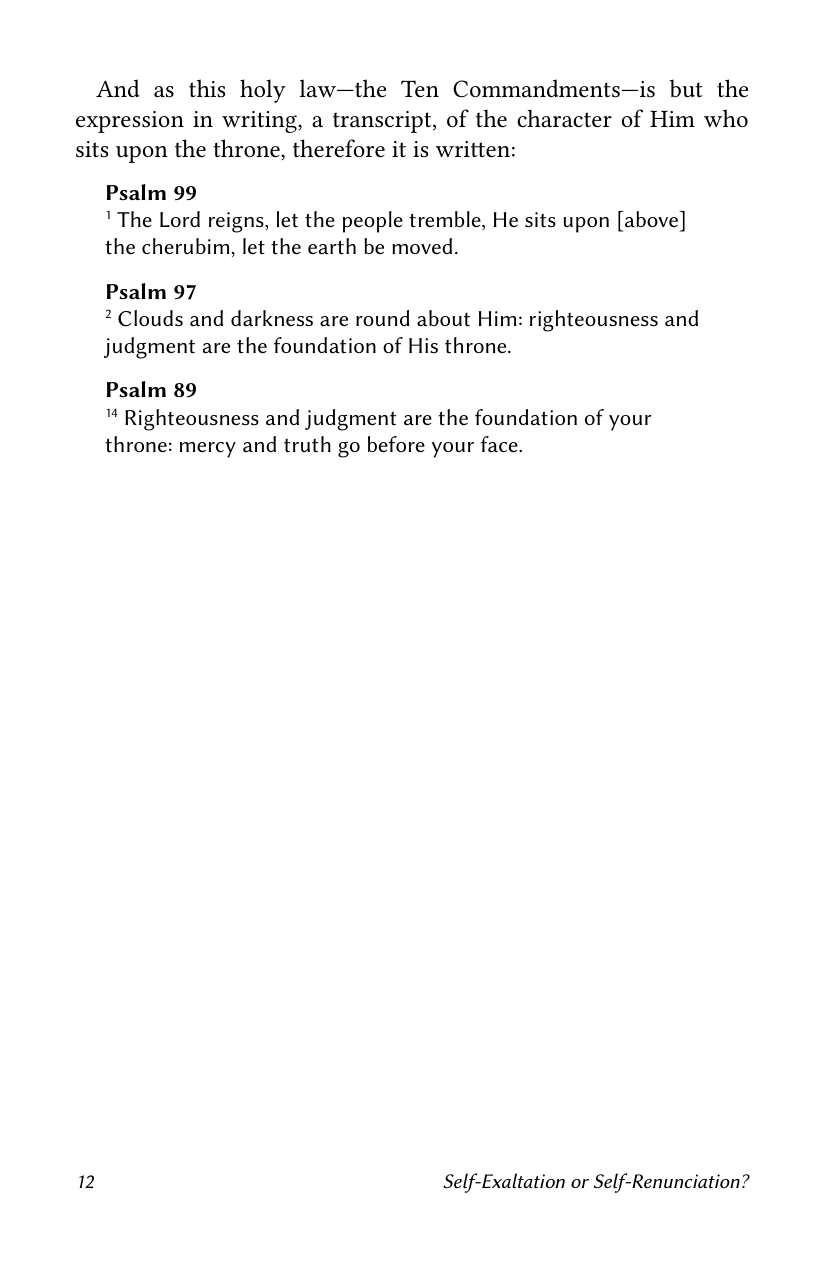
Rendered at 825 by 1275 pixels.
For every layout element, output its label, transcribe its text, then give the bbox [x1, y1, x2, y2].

text 14 Righteousness and judgment are the foundation of your throne: mercy and truth go before your face. [105, 405, 720, 458]
text 2 Clouds and darkness are round about Him: righteousness and judgment are the foundation of His throne. [105, 306, 720, 359]
text And as this holy law—the Ten Commandments—is but the expression in writing, a transcript, of the character of Him who sits upon the throne, therefore it is written: [75, 75, 750, 163]
text Psalm 99 [105, 180, 750, 206]
text Psalm 97 [105, 278, 750, 305]
text Psalm 89 [105, 377, 750, 403]
text 1 The Lord reigns, let the people tremble, He sits upon [above] the cherubim, let the earth be moved. [105, 207, 720, 260]
